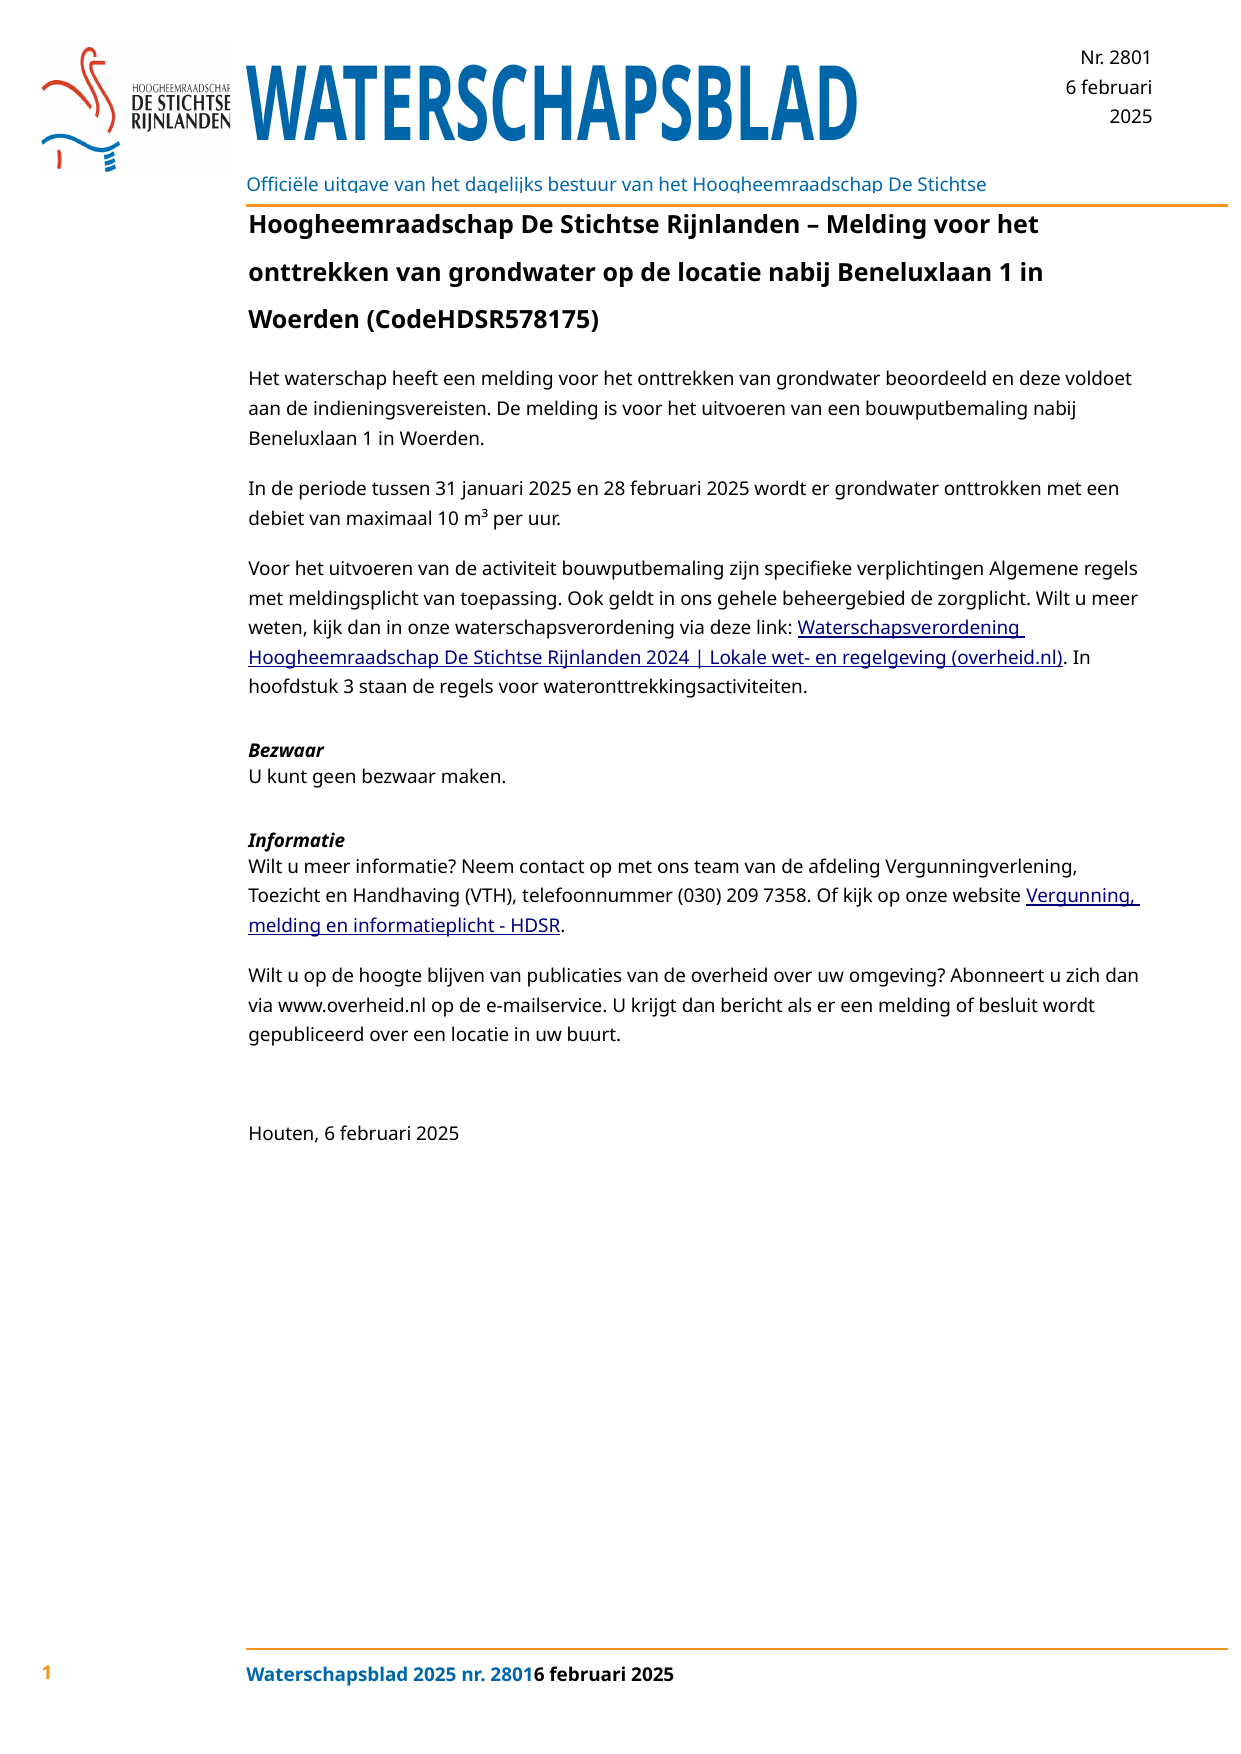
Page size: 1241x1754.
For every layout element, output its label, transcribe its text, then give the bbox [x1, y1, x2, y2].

text Het waterschap heeft een melding voor het onttrekken van grondwater beoordeeld en deze voldoet aan de indieningsvereisten. De melding is voor het uitvoeren van een bouwputbemaling nabij Beneluxlaan 1 in Woerden. [248, 366, 1152, 450]
text Voor het uitvoeren van de activiteit bouwputbemaling zijn specifieke verplichtingen Algemene regels met meldingsplicht van toepassing. Ook geldt in ons gehele beheergebied de zorgplicht. Wilt u meer weten, kijk dan in onze waterschapsverordening via deze link: Waterschapsverordening Hoogheemraadschap De Stichtse Rijnlanden 2024 | Lokale wet- en regelgeving (overheid.nl). In hoofdstuk 3 staan de regels voor wateronttrekkingsactiviteiten. [248, 555, 1152, 699]
text Houten, 6 februari 2025 [248, 1120, 1152, 1146]
text Wilt u op de hoogte blijven van publicaties van de overheid over uw omgeving? Abonneert u zich dan via www.overheid.nl op de e-mailservice. U krijgt dan bericht als er een melding of besluit wordt gepubliceerd over een locatie in uw buurt. [248, 962, 1152, 1047]
text Hoogheemraadschap De Stichtse Rijnlanden – Melding voor het onttrekken van grondwater op de locatie nabij Beneluxlaan 1 in Woerden (CodeHDSR578175) [248, 207, 1152, 336]
text Wilt u meer informatie? Neem contact op met ons team van de afdeling Vergunningverlening, Toezicht en Handhaving (VTH), telefoonnummer (030) 209 7358. Of kijk op onze website Vergunning, melding en informatieplicht - HDSR. [248, 853, 1152, 938]
text Informatie [248, 827, 1152, 853]
text U kunt geen bezwaar maken. [248, 763, 1152, 789]
text Bezwaar [248, 737, 1152, 763]
picture [41, 47, 231, 172]
text In de periode tussen 31 januari 2025 en 28 februari 2025 wordt er grondwater onttrokken met een debiet van maximaal 10 m³ per uur. [248, 475, 1152, 530]
